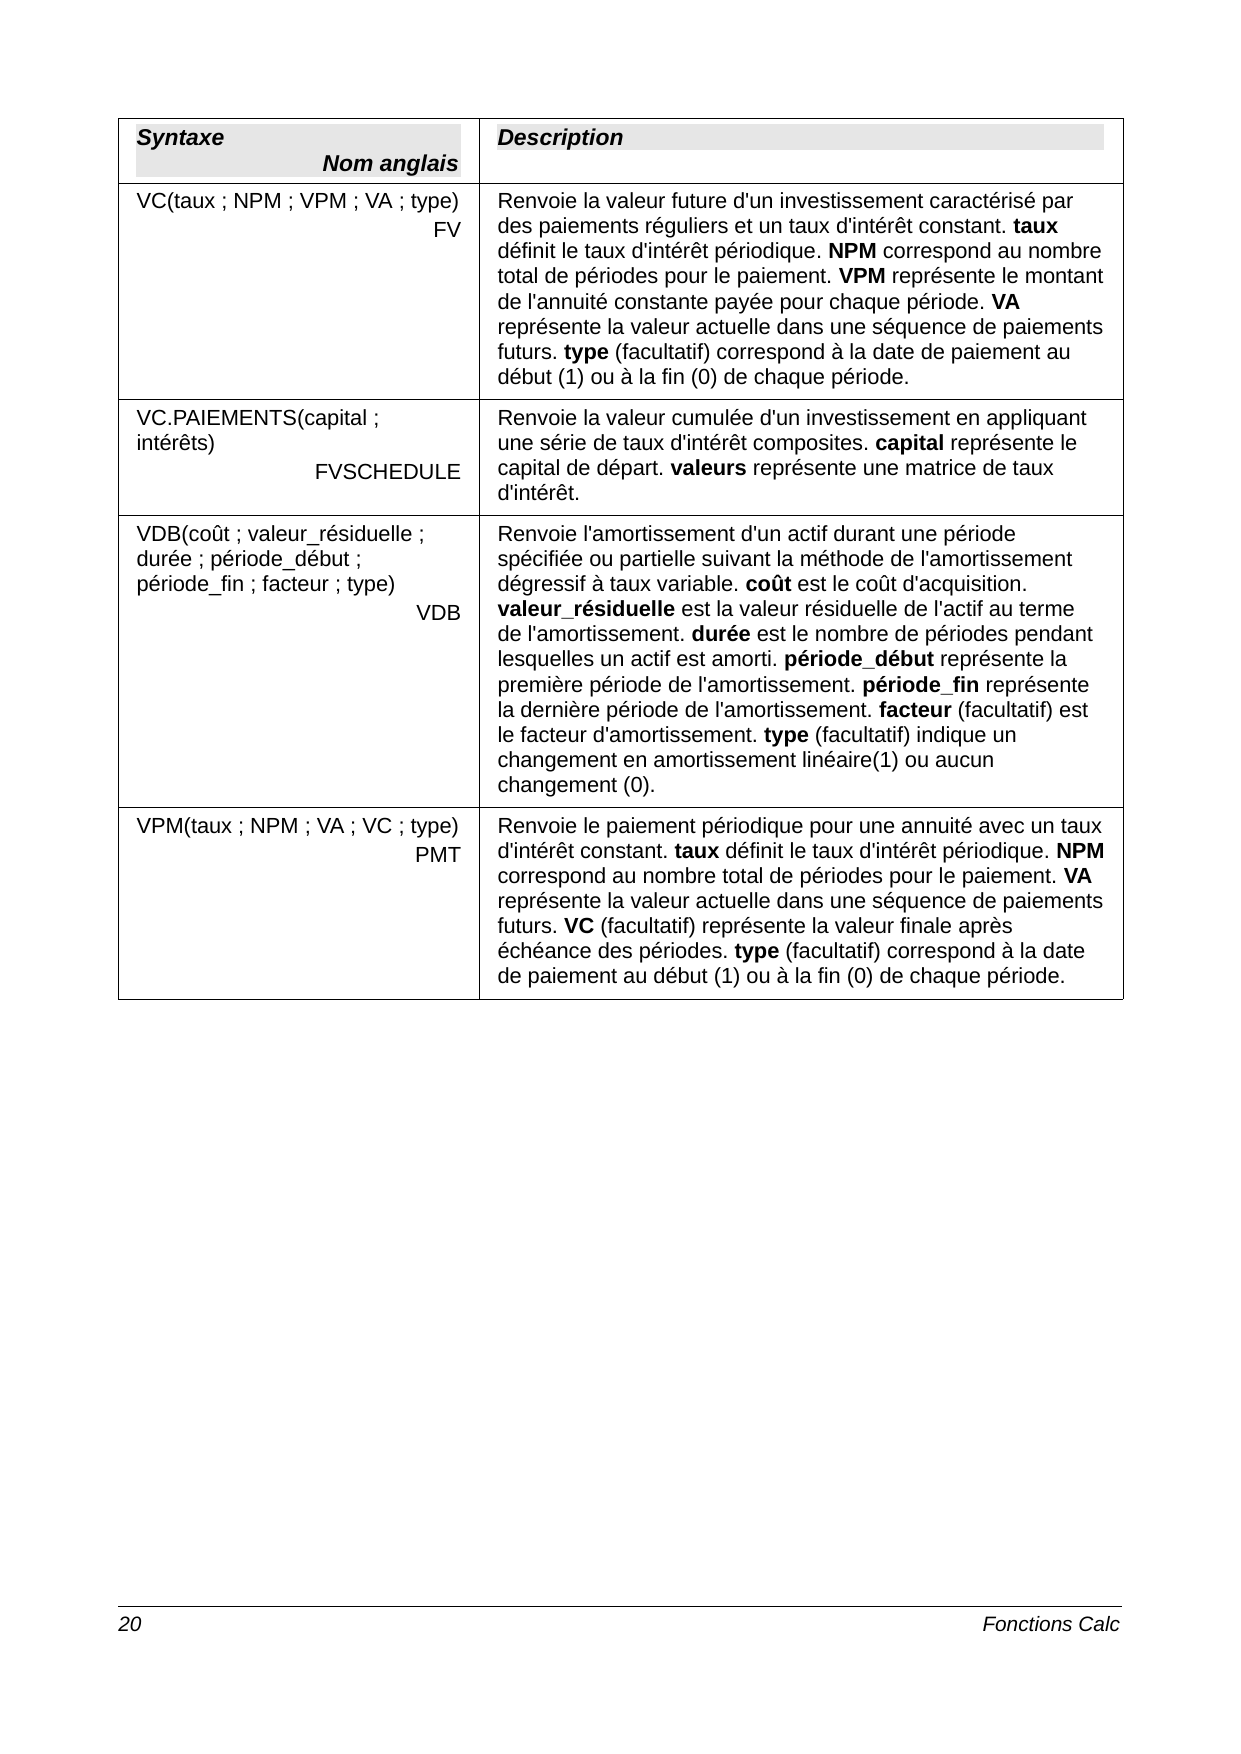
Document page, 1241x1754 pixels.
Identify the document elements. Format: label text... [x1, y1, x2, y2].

table_header Description [480, 119, 1123, 182]
table_cell VC.PAIEMENTS(capital ; intérêts) FVSCHEDULE [119, 400, 479, 515]
table_cell VDB(coût ; valeur_résiduelle ; durée ; période_début ; période_fin ; facteur ; type) VDB [119, 516, 479, 807]
table_cell Renvoie le paiement périodique pour une annuité avec un taux d'intérêt constant. taux définit le taux d'intérêt périodique. NPM correspond au nombre total de périodes pour le paiement. VA représente la valeur actuelle dans une séquence de paiements futurs. VC (facultatif) représente la valeur finale après échéance des périodes. type (facultatif) correspond à la date de paiement au début (1) ou à la fin (0) de chaque période. [480, 808, 1123, 998]
table_cell VC(taux ; NPM ; VPM ; VA ; type) FV [119, 184, 479, 399]
table_cell Renvoie la valeur cumulée d'un investissement en appliquant une série de taux d'intérêt composites. capital représente le capital de départ. valeurs représente une matrice de taux d'intérêt. [480, 400, 1123, 515]
table_cell Renvoie la valeur future d'un investissement caractérisé par des paiements réguliers et un taux d'intérêt constant. taux définit le taux d'intérêt périodique. NPM correspond au nombre total de périodes pour le paiement. VPM représente le montant de l'annuité constante payée pour chaque période. VA représente la valeur actuelle dans une séquence de paiements futurs. type (facultatif) correspond à la date de paiement au début (1) ou à la fin (0) de chaque période. [480, 184, 1123, 399]
table_cell VPM(taux ; NPM ; VA ; VC ; type) PMT [119, 808, 479, 998]
table_header Syntaxe Nom anglais [119, 119, 479, 182]
table_cell Renvoie l'amortissement d'un actif durant une période spécifiée ou partielle suivant la méthode de l'amortissement dégressif à taux variable. coût est le coût d'acquisition. valeur_résiduelle est la valeur résiduelle de l'actif au terme de l'amortissement. durée est le nombre de périodes pendant lesquelles un actif est amorti. période_début représente la première période de l'amortissement. période_fin représente la dernière période de l'amortissement. facteur (facultatif) est le facteur d'amortissement. type (facultatif) indique un changement en amortissement linéaire(1) ou aucun changement (0). [480, 516, 1123, 807]
